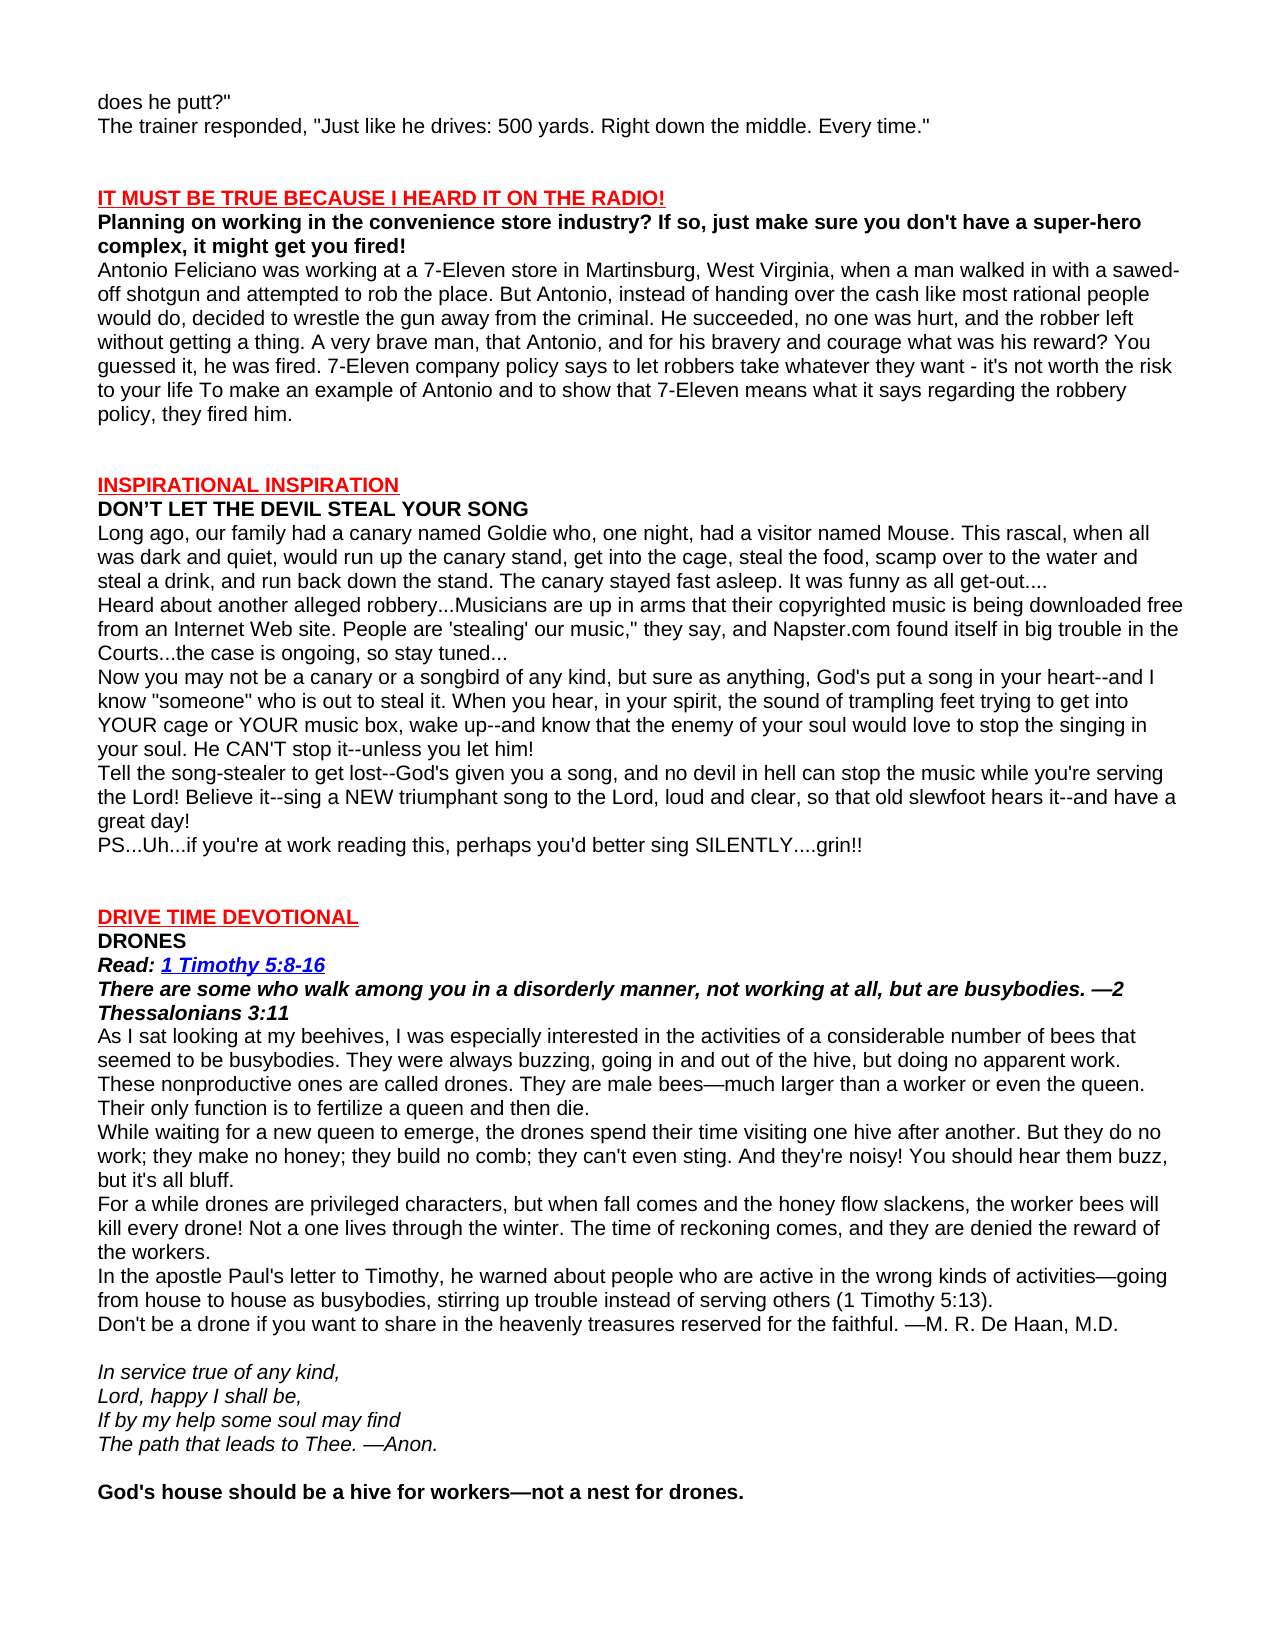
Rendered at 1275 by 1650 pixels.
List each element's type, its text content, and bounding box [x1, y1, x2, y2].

text While waiting for a new queen to emerge, the drones spend their time visiting one hive after another. But they do no work; they make no honey; they build no comb; they can't even sting. And they're noisy! You should hear them buzz, but it's all bluff. [97, 1120, 1185, 1192]
text INSPIRATIONAL INSPIRATION [97, 473, 1185, 497]
text DRIVE TIME DEVOTIONAL [97, 904, 1185, 928]
text Tell the song-stealer to get lost--God's given you a song, and no devil in hell can stop the music while you're serving the Lord! Believe it--sing a NEW triumphant song to the Lord, loud and clear, so that old slewfoot hears it--and have a great day! [97, 761, 1185, 833]
text Heard about another alleged robbery...Musicians are up in arms that their copyrighted music is being downloaded free from an Internet Web site. People are 'stealing' our music," they say, and Napster.com found itself in big trouble in the Courts...the case is ongoing, so stay tuned... [97, 593, 1185, 665]
text does he putt?" The trainer responded, "Just like he drives: 500 yards. Right down the middle. Every time." [97, 90, 1185, 138]
text For a while drones are privileged characters, but when fall comes and the honey flow slackens, the worker bees will kill every drone! Not a one lives through the winter. The time of reckoning comes, and they are denied the reward of the workers. [97, 1192, 1185, 1264]
text In service true of any kind, Lord, happy I shall be, If by my help some soul may find The path that leads to Thee. —Anon. [97, 1360, 1185, 1456]
text Don't be a drone if you want to share in the heavenly treasures reserved for the faithful. —M. R. De Haan, M.D. [97, 1312, 1185, 1336]
text Long ago, our family had a canary named Goldie who, one night, had a visitor named Mouse. This rascal, when all was dark and quiet, would run up the canary stand, get into the cage, steal the food, scamp over to the water and steal a drink, and run back down the stand. The canary stayed fast asleep. It was funny as all get-out.... [97, 521, 1185, 593]
text In the apostle Paul's letter to Timothy, he warned about people who are active in the wrong kinds of activities—going from house to house as busybodies, stirring up trouble instead of serving others (1 Timothy 5:13). [97, 1264, 1185, 1312]
text Planning on working in the convenience store industry? If so, just make sure you don't have a super-hero complex, it might get you fired! [97, 210, 1185, 258]
text There are some who walk among you in a disorderly manner, not working at all, but are busybodies. —2 Thessalonians 3:11 [97, 976, 1185, 1024]
text DON’T LET THE DEVIL STEAL YOUR SONG [97, 497, 1185, 521]
text IT MUST BE TRUE BECAUSE I HEARD IT ON THE RADIO! [97, 186, 1185, 210]
text Read: 1 Timothy 5:8-16 [97, 952, 1185, 976]
text PS...Uh...if you're at work reading this, perhaps you'd better sing SILENTLY....grin!! [97, 833, 1185, 857]
text DRONES [97, 928, 1185, 952]
text As I sat looking at my beehives, I was especially interested in the activities of a considerable number of bees that seemed to be busybodies. They were always buzzing, going in and out of the hive, but doing no apparent work. These nonproductive ones are called drones. They are male bees—much larger than a worker or even the queen. Their only function is to fertilize a queen and then die. [97, 1024, 1185, 1120]
text Antonio Feliciano was working at a 7-Eleven store in Martinsburg, West Virginia, when a man walked in with a sawed-off shotgun and attempted to rob the place. But Antonio, instead of handing over the cash like most rational people would do, decided to wrestle the gun away from the criminal. He succeeded, no one was hurt, and the robber left without getting a thing. A very brave man, that Antonio, and for his bravery and courage what was his reward? You guessed it, he was fired. 7-Eleven company policy says to let robbers take whatever they want - it's not worth the risk to your life To make an example of Antonio and to show that 7-Eleven means what it says regarding the robbery policy, they fired him. [97, 258, 1185, 425]
text God's house should be a hive for workers—not a nest for drones. [97, 1479, 1185, 1503]
text Now you may not be a canary or a songbird of any kind, but sure as anything, God's put a song in your heart--and I know "someone" who is out to steal it. When you hear, in your spirit, the sound of trampling feet trying to get into YOUR cage or YOUR music box, wake up--and know that the enemy of your soul would love to stop the singing in your soul. He CAN'T stop it--unless you let him! [97, 665, 1185, 761]
